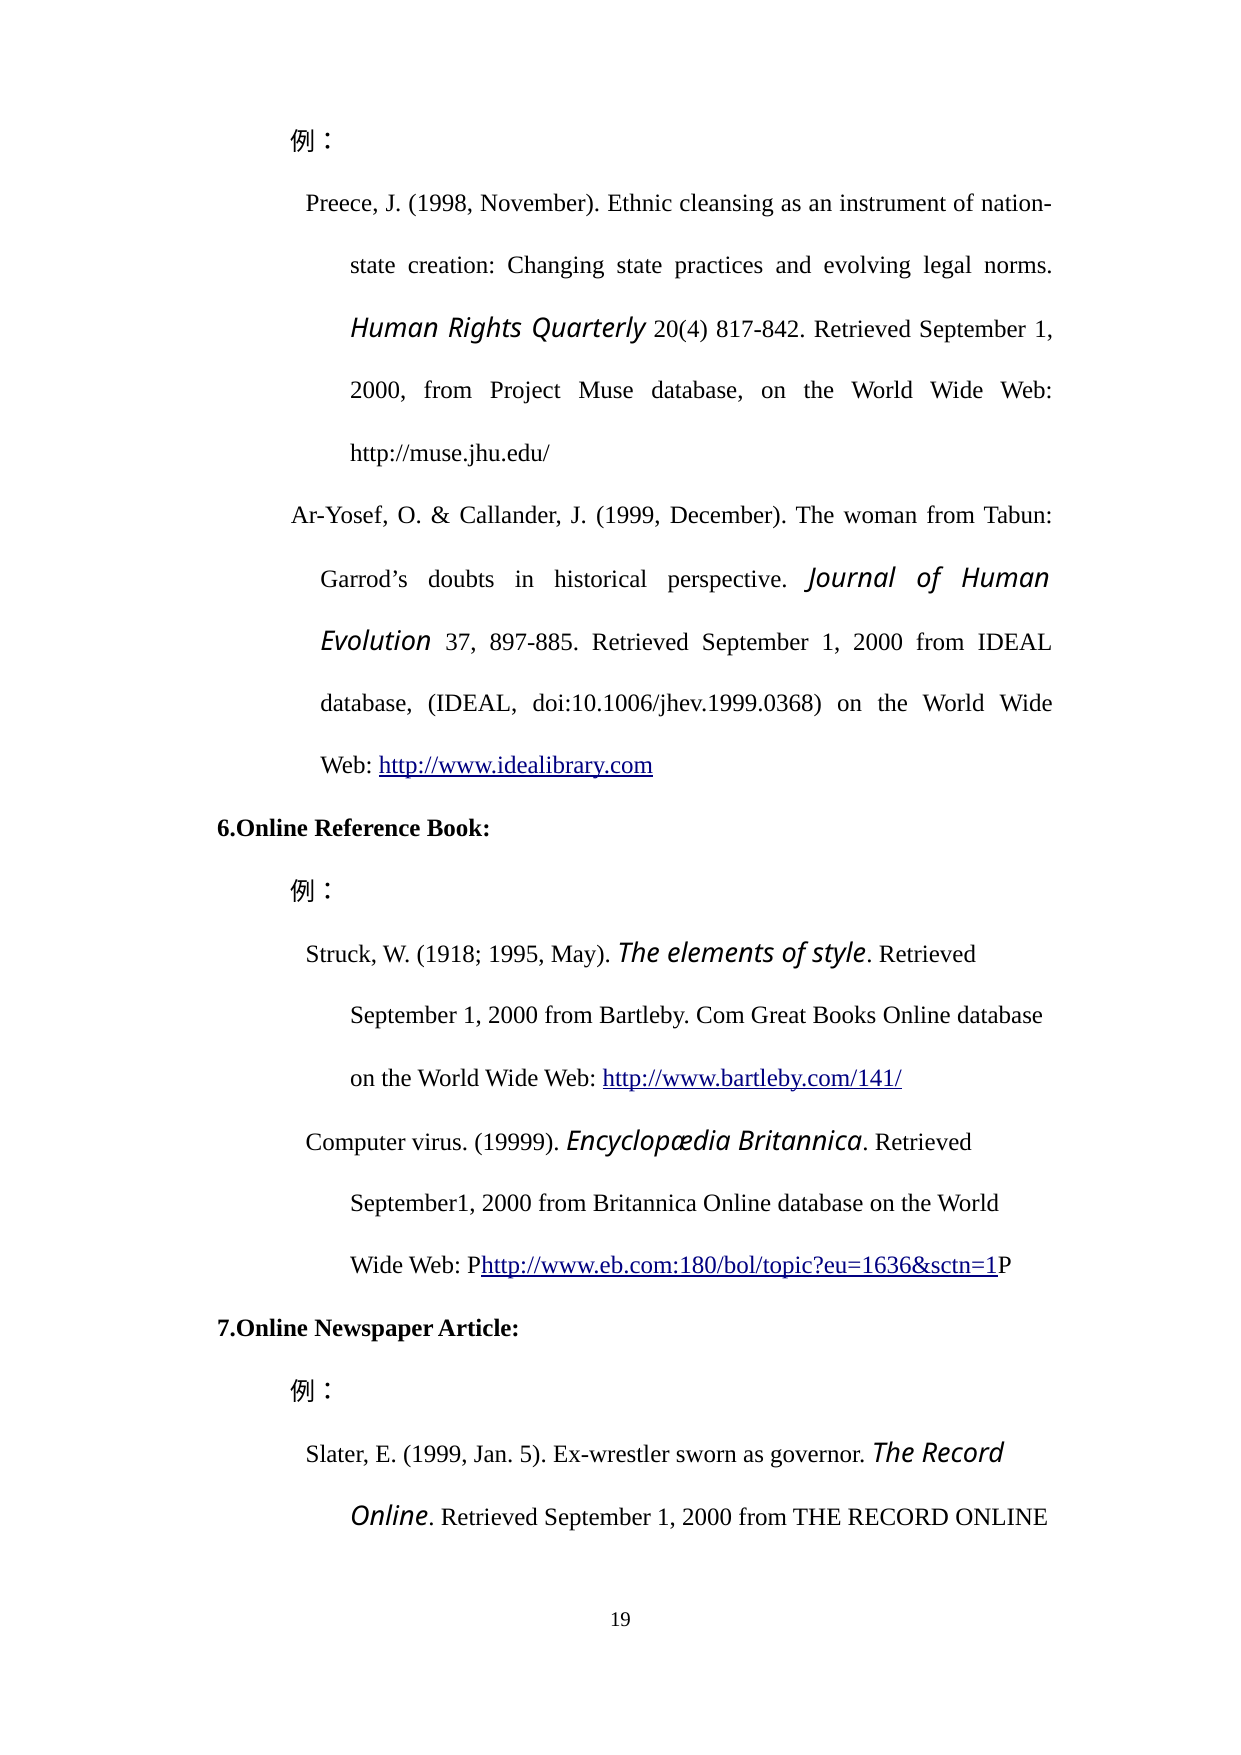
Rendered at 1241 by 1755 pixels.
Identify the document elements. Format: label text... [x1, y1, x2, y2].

text Struck, W. (1918; 1995, May). The elements of style. Retrieved September 1, 2000 from Bartleby. Com Great Books Online database on the World Wide Web: http://www.bartleby.com/141/ [305, 910, 1053, 1098]
text Ar-Yosef, O. & Callander, J. (1999, December). The woman from Tabun: Garrod’s doubts in historical perspective. Journal of Human Evolution 37, 897-885. Retrieved September 1, 2000 from IDEAL database, (IDEAL, doi:10.1006/jhev.1999.0368) on the World Wide Web: http://www.idealibrary.com [291, 473, 1053, 785]
text Slater, E. (1999, Jan. 5). Ex-wrestler sworn as governor. The Record Online. Retrieved September 1, 2000 from THE RECORD ONLINE [305, 1410, 1053, 1535]
text 例： [291, 848, 1053, 910]
text 6.Online Reference Book: [217, 785, 1053, 848]
text 7.Online Newspaper Article: [217, 1285, 1053, 1348]
text Computer virus. (19999). Encyclopædia Britannica. Retrieved September1, 2000 from Britannica Online database on the World Wide Web: Phttp://www.eb.com:180/bol/topic?eu=1636&sctn=1P [305, 1098, 1053, 1285]
text 例： [291, 1348, 1053, 1410]
text 例： [291, 98, 1053, 160]
text Preece, J. (1998, November). Ethnic cleansing as an instrument of nation-state creation: Changing state practices and evolving legal norms. Human Rights Quarterly 20(4) 817-842. Retrieved September 1, 2000, from Project Muse database, on the World Wide Web: http://muse.jhu.edu/ [305, 160, 1053, 473]
